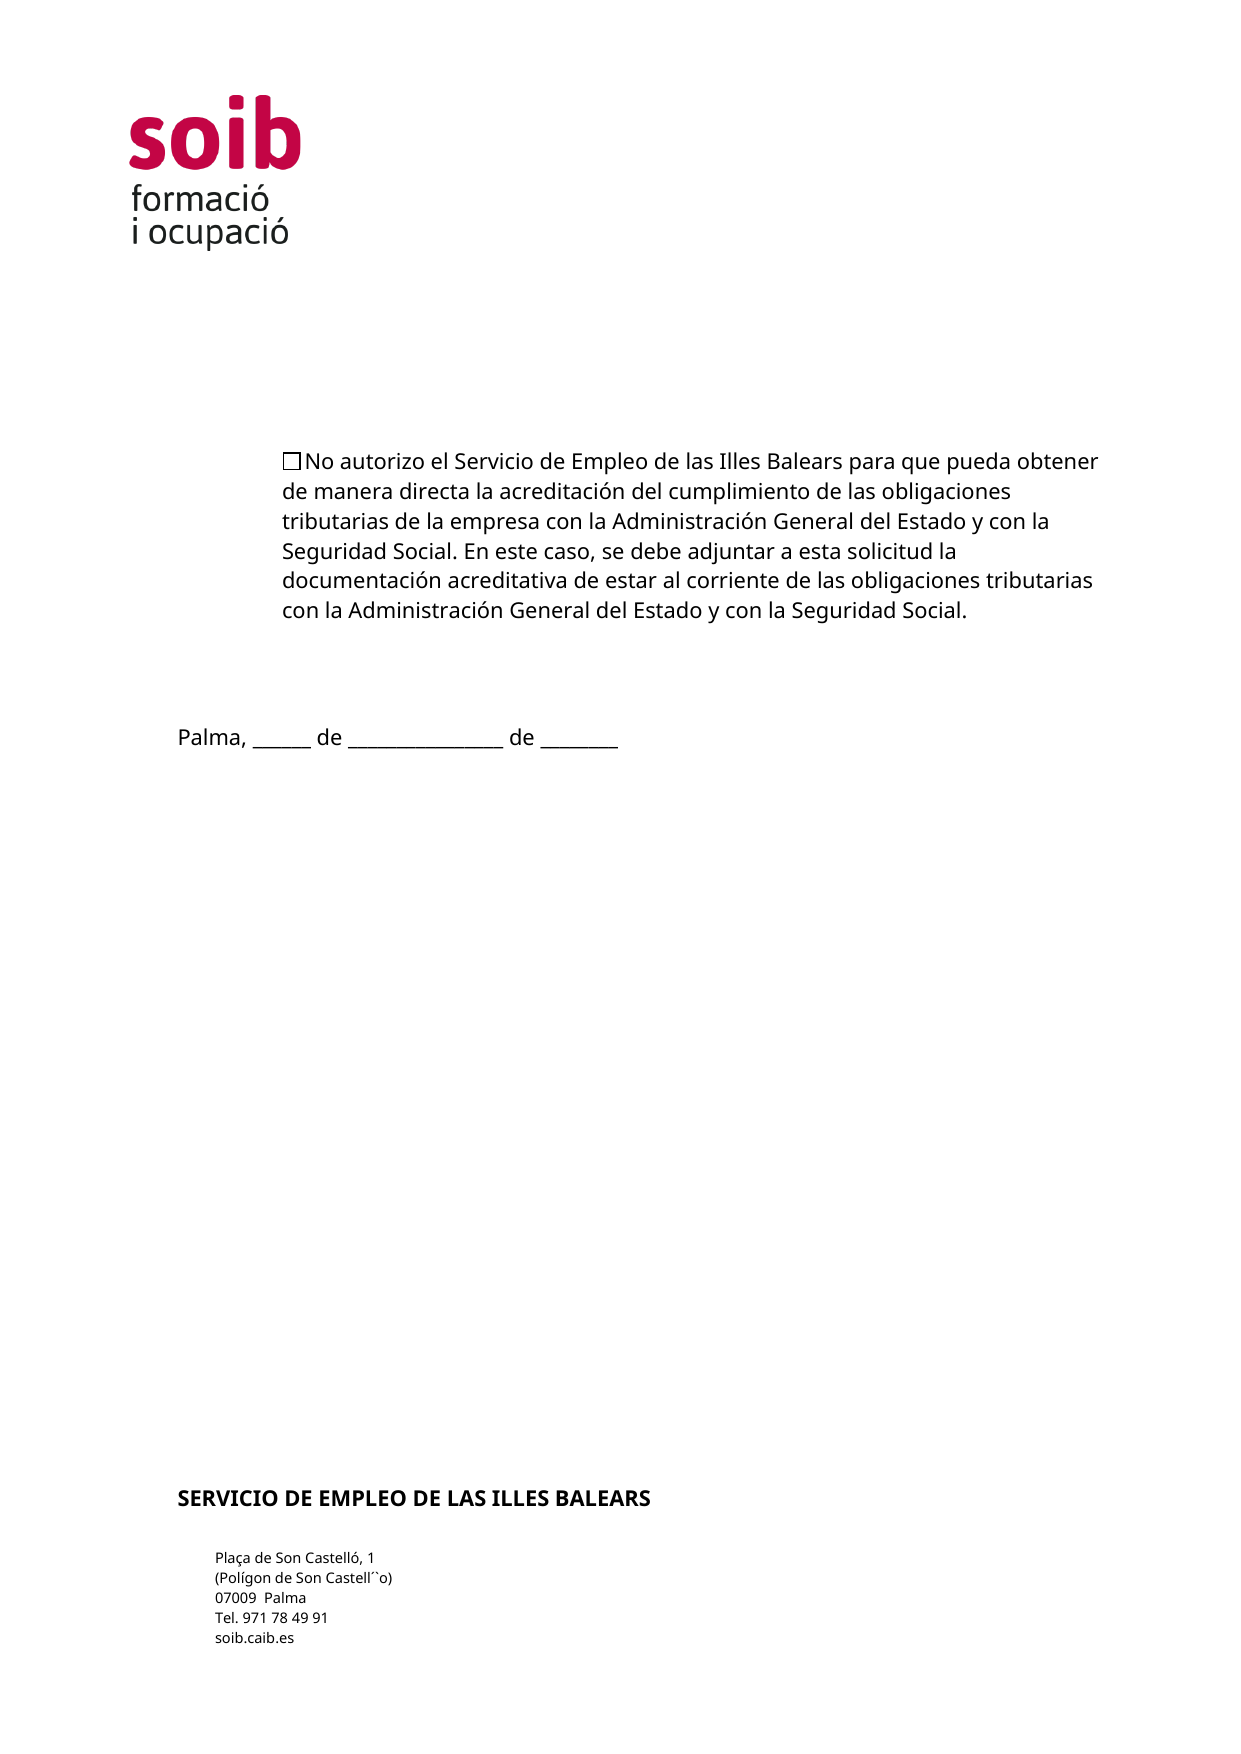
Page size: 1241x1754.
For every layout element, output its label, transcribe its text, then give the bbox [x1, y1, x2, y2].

text SERVICIO DE EMPLEO DE LAS ILLES BALEARS [177, 1483, 1122, 1513]
text Palma, ______ de ________________ de ________ [177, 722, 1122, 752]
list No autorizo el Servicio de Empleo de las Illes Balears para que pueda obtener de manera directa la acreditación del cumplimiento de las obligaciones tributarias de la empresa con la Administración General del Estado y con la Seguridad Social. En este caso, se debe adjuntar a esta solicitud la documentación acreditativa de estar al corriente de las obligaciones tributarias con la Administración General del Estado y con la Seguridad Social. [244, 446, 1122, 625]
picture [129, 95, 301, 251]
